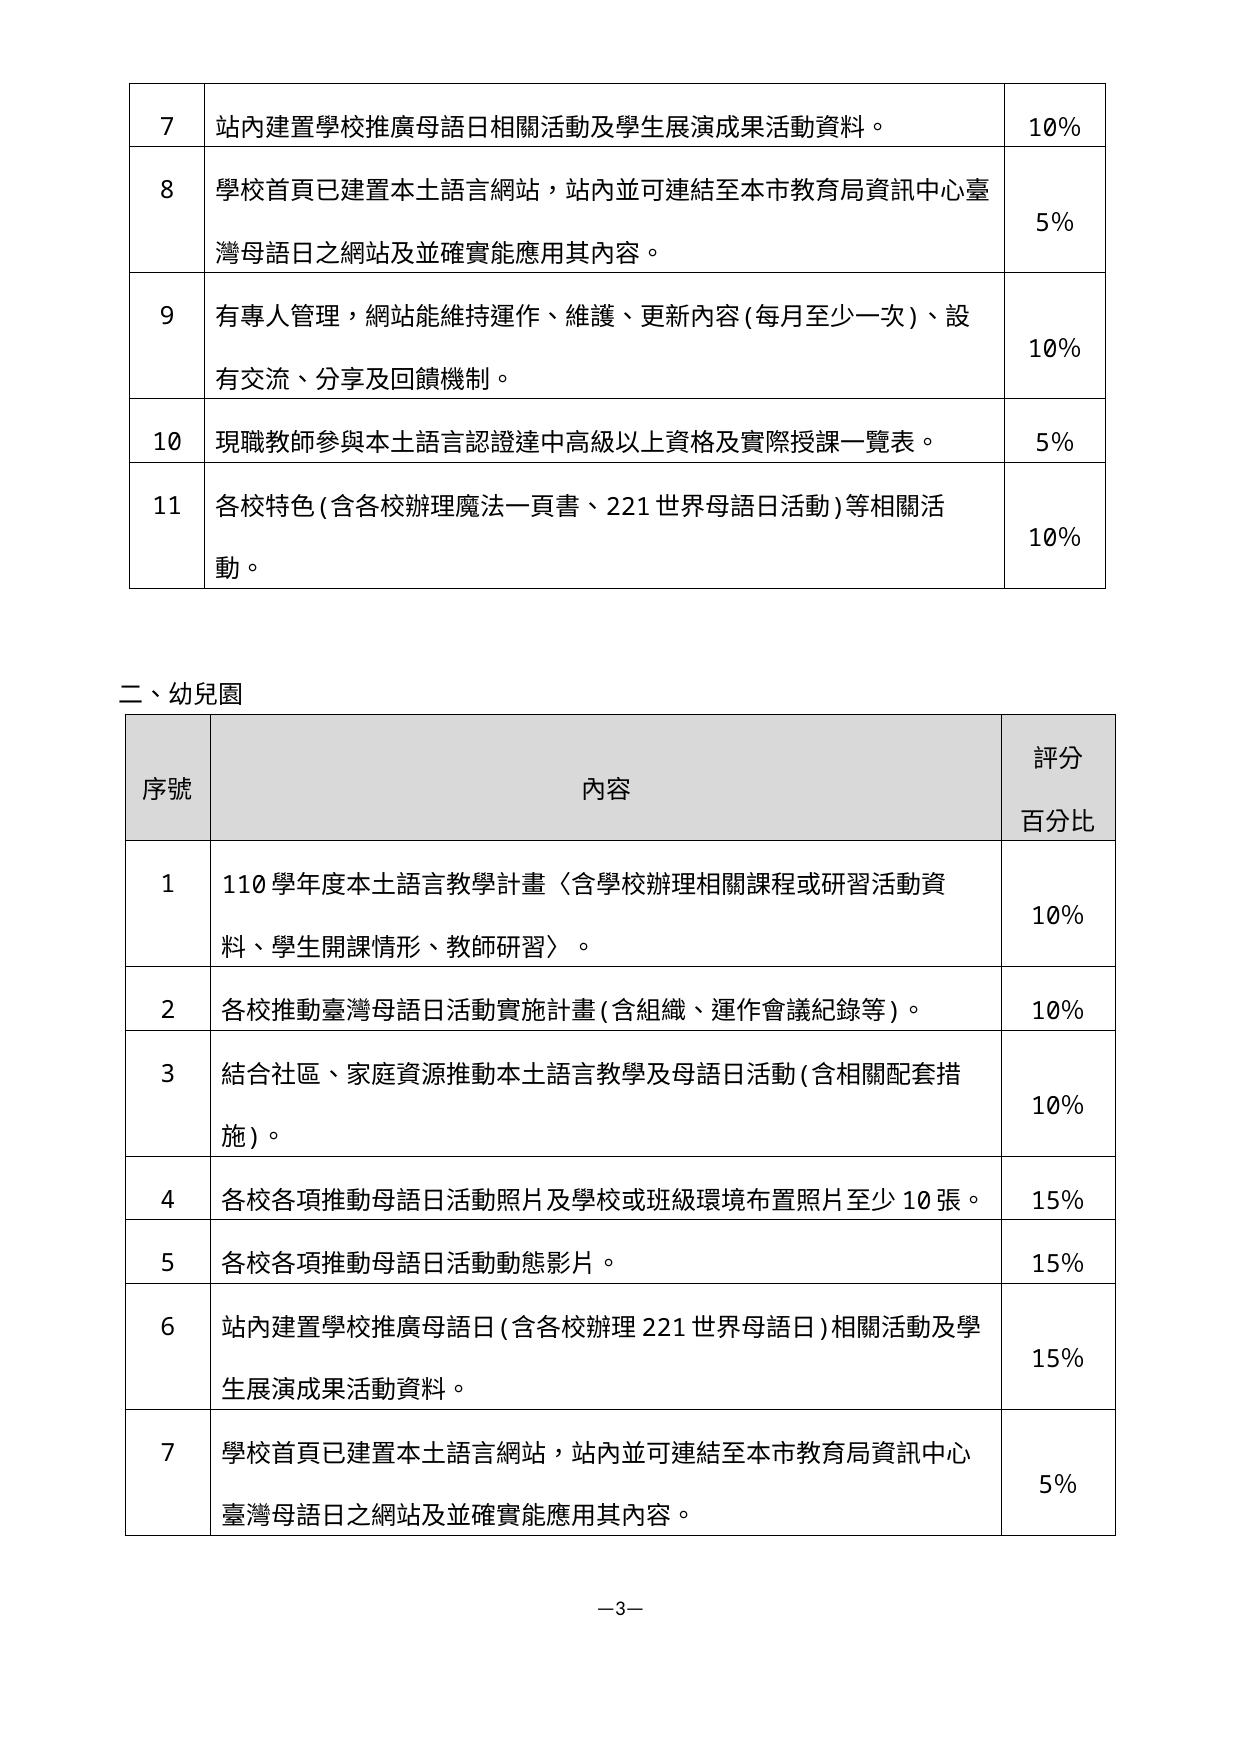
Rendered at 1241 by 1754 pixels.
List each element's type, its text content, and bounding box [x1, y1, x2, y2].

table_cell 站內建置學校推廣母語日(含各校辦理221世界母語日)相關活動及學生展演成果活動資料。 [211, 1284, 1001, 1409]
table_cell 5％ [1005, 147, 1105, 272]
table_cell 15％ [1002, 1220, 1115, 1283]
table_cell 各校特色(含各校辦理魔法一頁書、221世界母語日活動)等相關活動。 [205, 463, 1004, 588]
table_cell 各校推動臺灣母語日活動實施計畫(含組織、運作會議紀錄等)。 [211, 967, 1001, 1029]
table_cell 15％ [1002, 1157, 1115, 1219]
table_cell 15％ [1002, 1284, 1115, 1409]
text 二、幼兒園 [118, 651, 1122, 714]
table_header 序號 [126, 715, 210, 840]
table_cell 7 [130, 84, 204, 146]
table_cell 2 [126, 967, 210, 1029]
table_cell 學校首頁已建置本土語言網站，站內並可連結至本市教育局資訊中心臺灣母語日之網站及並確實能應用其內容。 [205, 147, 1004, 272]
table_cell 10％ [1005, 463, 1105, 588]
table_cell 5％ [1005, 399, 1105, 462]
table_cell 1 [126, 841, 210, 966]
table_header 內容 [211, 715, 1001, 840]
table_cell 11 [130, 463, 204, 588]
table_cell 10％ [1002, 967, 1115, 1029]
table_cell 10％ [1002, 841, 1115, 966]
table_cell 10％ [1005, 273, 1105, 398]
table_cell 110學年度本土語言教學計畫〈含學校辦理相關課程或研習活動資料、學生開課情形、教師研習〉。 [211, 841, 1001, 966]
table_cell 3 [126, 1031, 210, 1156]
table_header 評分 百分比 [1002, 715, 1115, 840]
table_cell 8 [130, 147, 204, 272]
table_cell 各校各項推動母語日活動照片及學校或班級環境布置照片至少10張。 [211, 1157, 1001, 1219]
table_cell 10％ [1005, 84, 1105, 146]
table_cell 6 [126, 1284, 210, 1409]
table_cell 10％ [1002, 1031, 1115, 1156]
table_cell 結合社區、家庭資源推動本土語言教學及母語日活動(含相關配套措施)。 [211, 1031, 1001, 1156]
table_cell 站內建置學校推廣母語日相關活動及學生展演成果活動資料。 [205, 84, 1004, 146]
table_cell 7 [126, 1410, 210, 1535]
table_cell 學校首頁已建置本土語言網站，站內並可連結至本市教育局資訊中心臺灣母語日之網站及並確實能應用其內容。 [211, 1410, 1001, 1535]
table_cell 5％ [1002, 1410, 1115, 1535]
table_cell 現職教師參與本土語言認證達中高級以上資格及實際授課一覽表。 [205, 399, 1004, 462]
table_cell 10 [130, 399, 204, 462]
table_cell 9 [130, 273, 204, 398]
table_cell 5 [126, 1220, 210, 1283]
table_cell 4 [126, 1157, 210, 1219]
table_cell 有專人管理，網站能維持運作、維護、更新內容(每月至少一次)、設有交流、分享及回饋機制。 [205, 273, 1004, 398]
table_cell 各校各項推動母語日活動動態影片。 [211, 1220, 1001, 1283]
